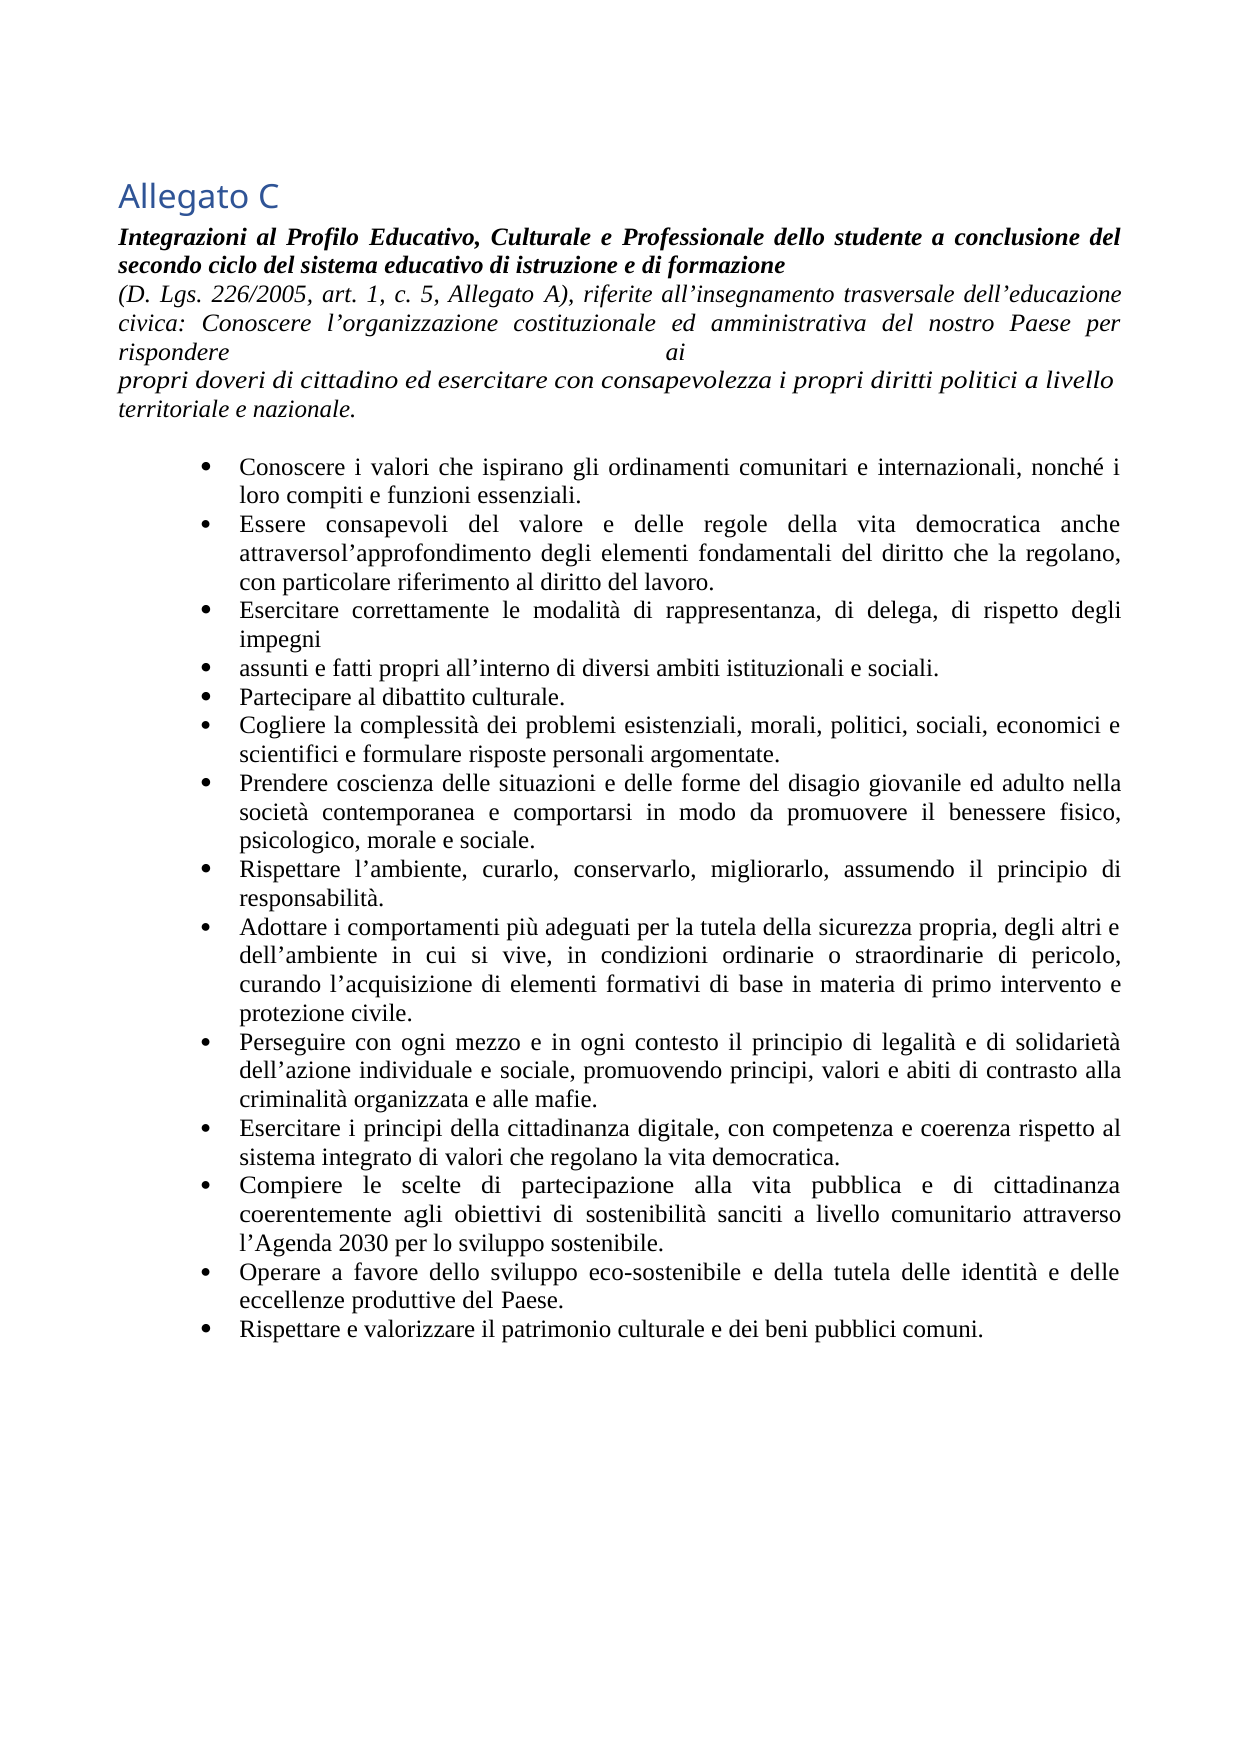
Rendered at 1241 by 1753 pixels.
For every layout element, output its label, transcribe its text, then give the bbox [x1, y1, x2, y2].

text (D. Lgs. 226/2005, art. 1, c. 5, Allegato A), riferite all’insegnamento trasversale dell’educazione civica: Conoscere l’organizzazione costituzionale ed amministrativa del nostro Paese per rispondere ai propri doveri di cittadino ed esercitare con consapevolezza i propri diritti politici a livello territoriale e nazionale. [118, 279, 1122, 423]
list Rispettare e valorizzare il patrimonio culturale e dei beni pubblici comuni. [202, 1314, 1122, 1343]
list Compiere le scelte di partecipazione alla vita pubblica e di cittadinanza coerentemente agli obiettivi di sostenibilità sanciti a livello comunitario attraverso l’Agenda 2030 per lo sviluppo sostenibile. [202, 1170, 1122, 1257]
list Cogliere la complessità dei problemi esistenziali, morali, politici, sociali, economici e scientifici e formulare risposte personali argomentate. [202, 710, 1122, 768]
list assunti e fatti propri all’interno di diversi ambiti istituzionali e sociali. [202, 653, 1122, 682]
list Perseguire con ogni mezzo e in ogni contesto il principio di legalità e di solidarietà dell’azione individuale e sociale, promuovendo principi, valori e abiti di contrasto alla criminalità organizzata e alle mafie. [202, 1027, 1122, 1113]
text Integrazioni al Profilo Educativo, Culturale e Professionale dello studente a conclusione del secondo ciclo del sistema educativo di istruzione e di formazione [118, 222, 1122, 279]
list Essere consapevoli del valore e delle regole della vita democratica anche attraversol’approfondimento degli elementi fondamentali del diritto che la regolano, con particolare riferimento al diritto del lavoro. [202, 509, 1122, 595]
list Rispettare l’ambiente, curarlo, conservarlo, migliorarlo, assumendo il principio di responsabilità. [202, 854, 1122, 912]
list Operare a favore dello sviluppo eco-sostenibile e della tutela delle identità e delle eccellenze produttive del Paese. [202, 1257, 1122, 1314]
subtitle Allegato C [118, 173, 1122, 218]
list Conoscere i valori che ispirano gli ordinamenti comunitari e internazionali, nonché i loro compiti e funzioni essenziali. [202, 452, 1122, 509]
list Adottare i comportamenti più adeguati per la tutela della sicurezza propria, degli altri e dell’ambiente in cui si vive, in condizioni ordinarie o straordinarie di pericolo, curando l’acquisizione di elementi formativi di base in materia di primo intervento e protezione civile. [202, 912, 1122, 1027]
list Esercitare i principi della cittadinanza digitale, con competenza e coerenza rispetto al sistema integrato di valori che regolano la vita democratica. [202, 1113, 1122, 1170]
list Esercitare correttamente le modalità di rappresentanza, di delega, di rispetto degli impegni [202, 595, 1122, 653]
list Prendere coscienza delle situazioni e delle forme del disagio giovanile ed adulto nella società contemporanea e comportarsi in modo da promuovere il benessere fisico, psicologico, morale e sociale. [202, 768, 1122, 854]
list Partecipare al dibattito culturale. [202, 682, 1122, 710]
